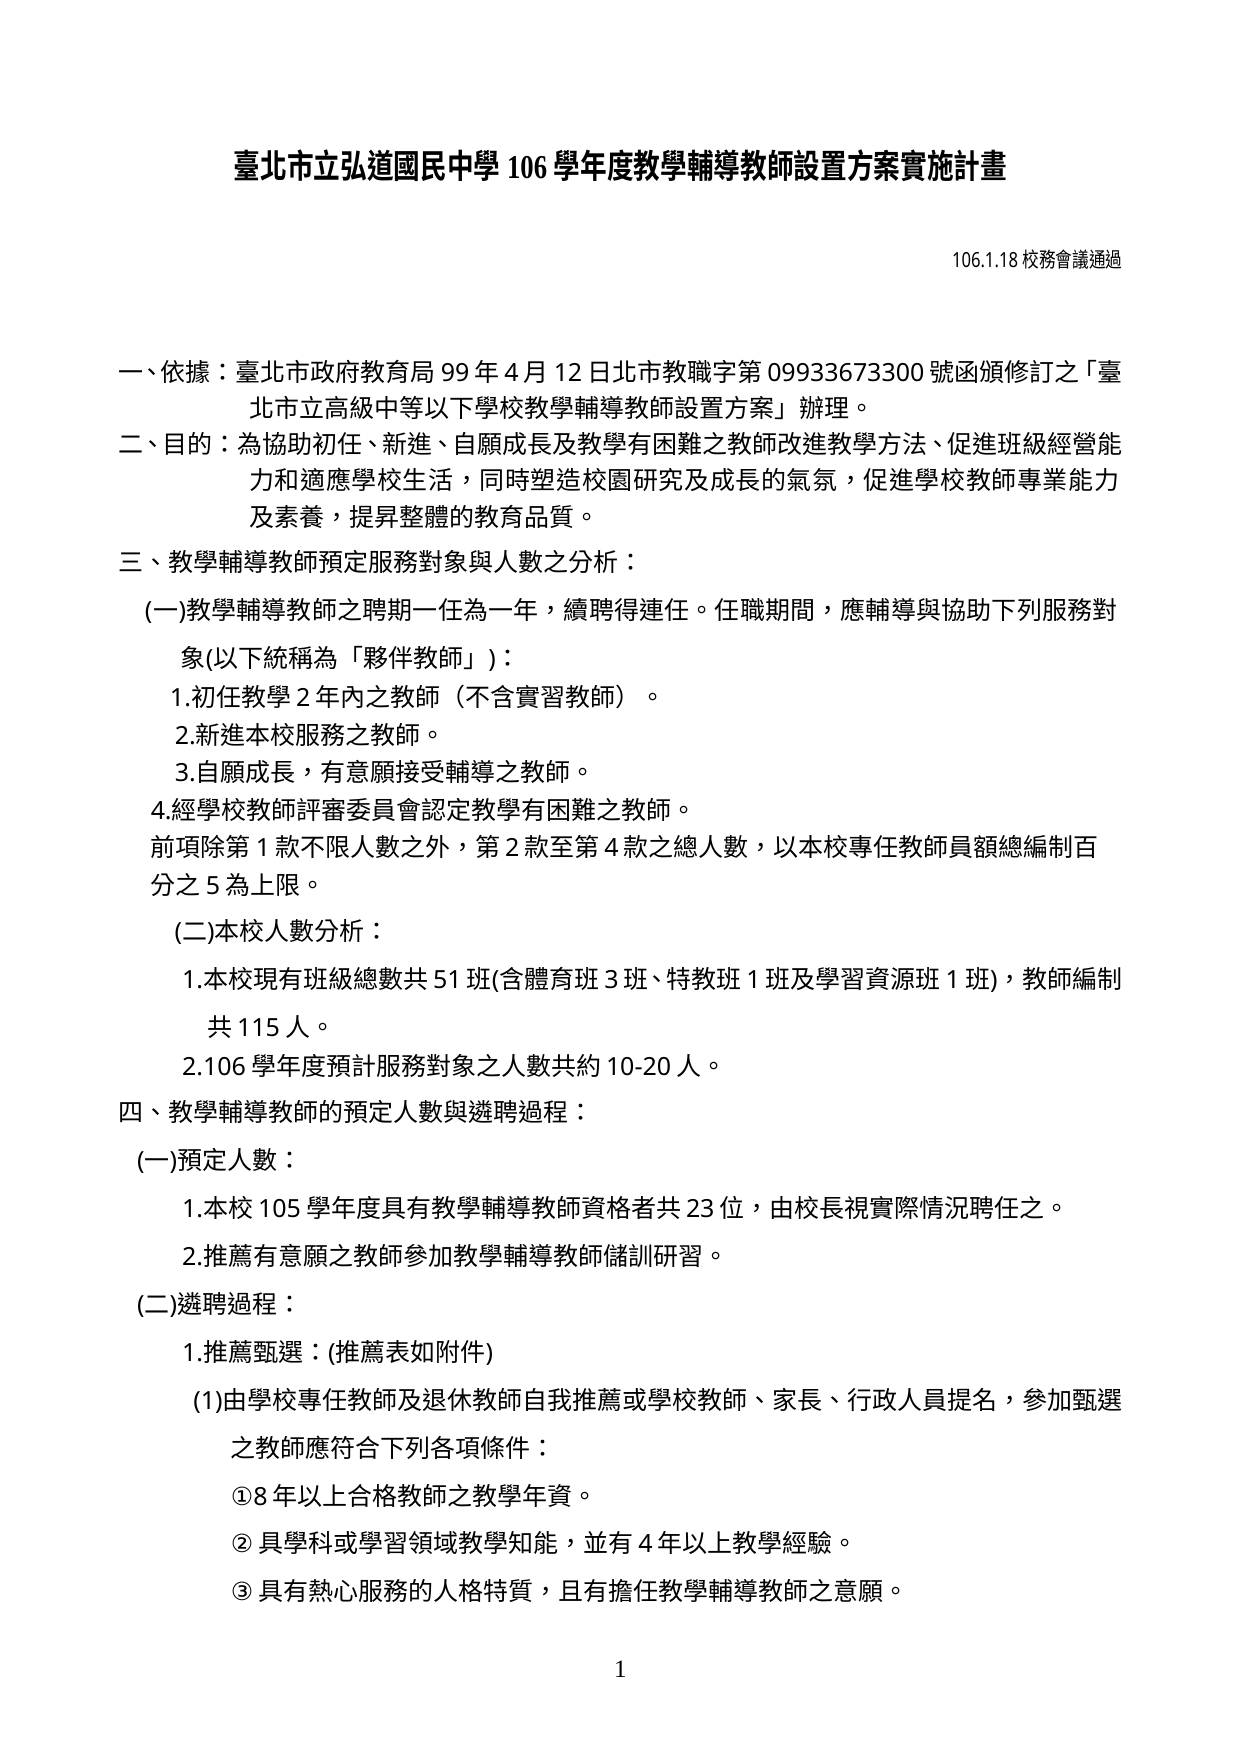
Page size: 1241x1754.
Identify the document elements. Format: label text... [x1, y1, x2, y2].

text 1.推薦甄選：(推薦表如附件) [182, 1323, 1122, 1371]
text (二)本校人數分析： [118, 902, 1122, 950]
text 四、教學輔導教師的預定人數與遴聘過程： [118, 1083, 1122, 1131]
text (一)預定人數： [118, 1131, 1122, 1179]
text 1.初任教學2年內之教師（不含實習教師）。 [156, 677, 1122, 714]
text 2.新進本校服務之教師。 [118, 714, 1122, 752]
text 1.本校105學年度具有教學輔導教師資格者共23位，由校長視實際情況聘任之。 [182, 1179, 1122, 1227]
text 前項除第1款不限人數之外，第2款至第4款之總人數，以本校專任教師員額總編制百 分之5為上限。 [118, 827, 1122, 902]
text (1)由學校專任教師及退休教師自我推薦或學校教師、家長、行政人員提名，參加甄選之教師應符合下列各項條件： [193, 1371, 1122, 1467]
text 1.本校現有班級總數共51班(含體育班3班、特教班1班及學習資源班1班)，教師編制共115人。 [182, 950, 1122, 1046]
text 一、依據：臺北市政府教育局99年4月12日北市教職字第09933673300號函頒修訂之「臺北市立高級中等以下學校教學輔導教師設置方案」辦理。 [118, 352, 1122, 424]
text 二、目的：為協助初任、新進、自願成長及教學有困難之教師改進教學方法、促進班級經營能力和適應學校生活，同時塑造校園研究及成長的氣氛，促進學校教師專業能力及素養，提昇整體的教育品質。 [118, 424, 1122, 533]
text ③具有熱心服務的人格特質，且有擔任教學輔導教師之意願。 [162, 1562, 1122, 1610]
text 三、教學輔導教師預定服務對象與人數之分析： [118, 533, 1122, 581]
text 3.自願成長，有意願接受輔導之教師。 4.經學校教師評審委員會認定教學有困難之教師。 [118, 752, 1122, 827]
text 106.1.18校務會議通過 [118, 239, 1122, 277]
text (二)遴聘過程： [137, 1275, 1122, 1323]
text 2.推薦有意願之教師參加教學輔導教師儲訓研習。 [182, 1227, 1122, 1275]
text ②具學科或學習領域教學知能，並有4年以上教學經驗。 [162, 1514, 1122, 1562]
text ①8年以上合格教師之教學年資。 [162, 1467, 1122, 1514]
text 2.106學年度預計服務對象之人數共約10-20人。 [182, 1046, 1122, 1083]
text (一)教學輔導教師之聘期一任為一年，續聘得連任。任職期間，應輔導與協助下列服務對象(以下統稱為「夥伴教師」)： [118, 581, 1122, 677]
text 臺北市立弘道國民中學106學年度教學輔導教師設置方案實施計畫 [118, 127, 1122, 202]
